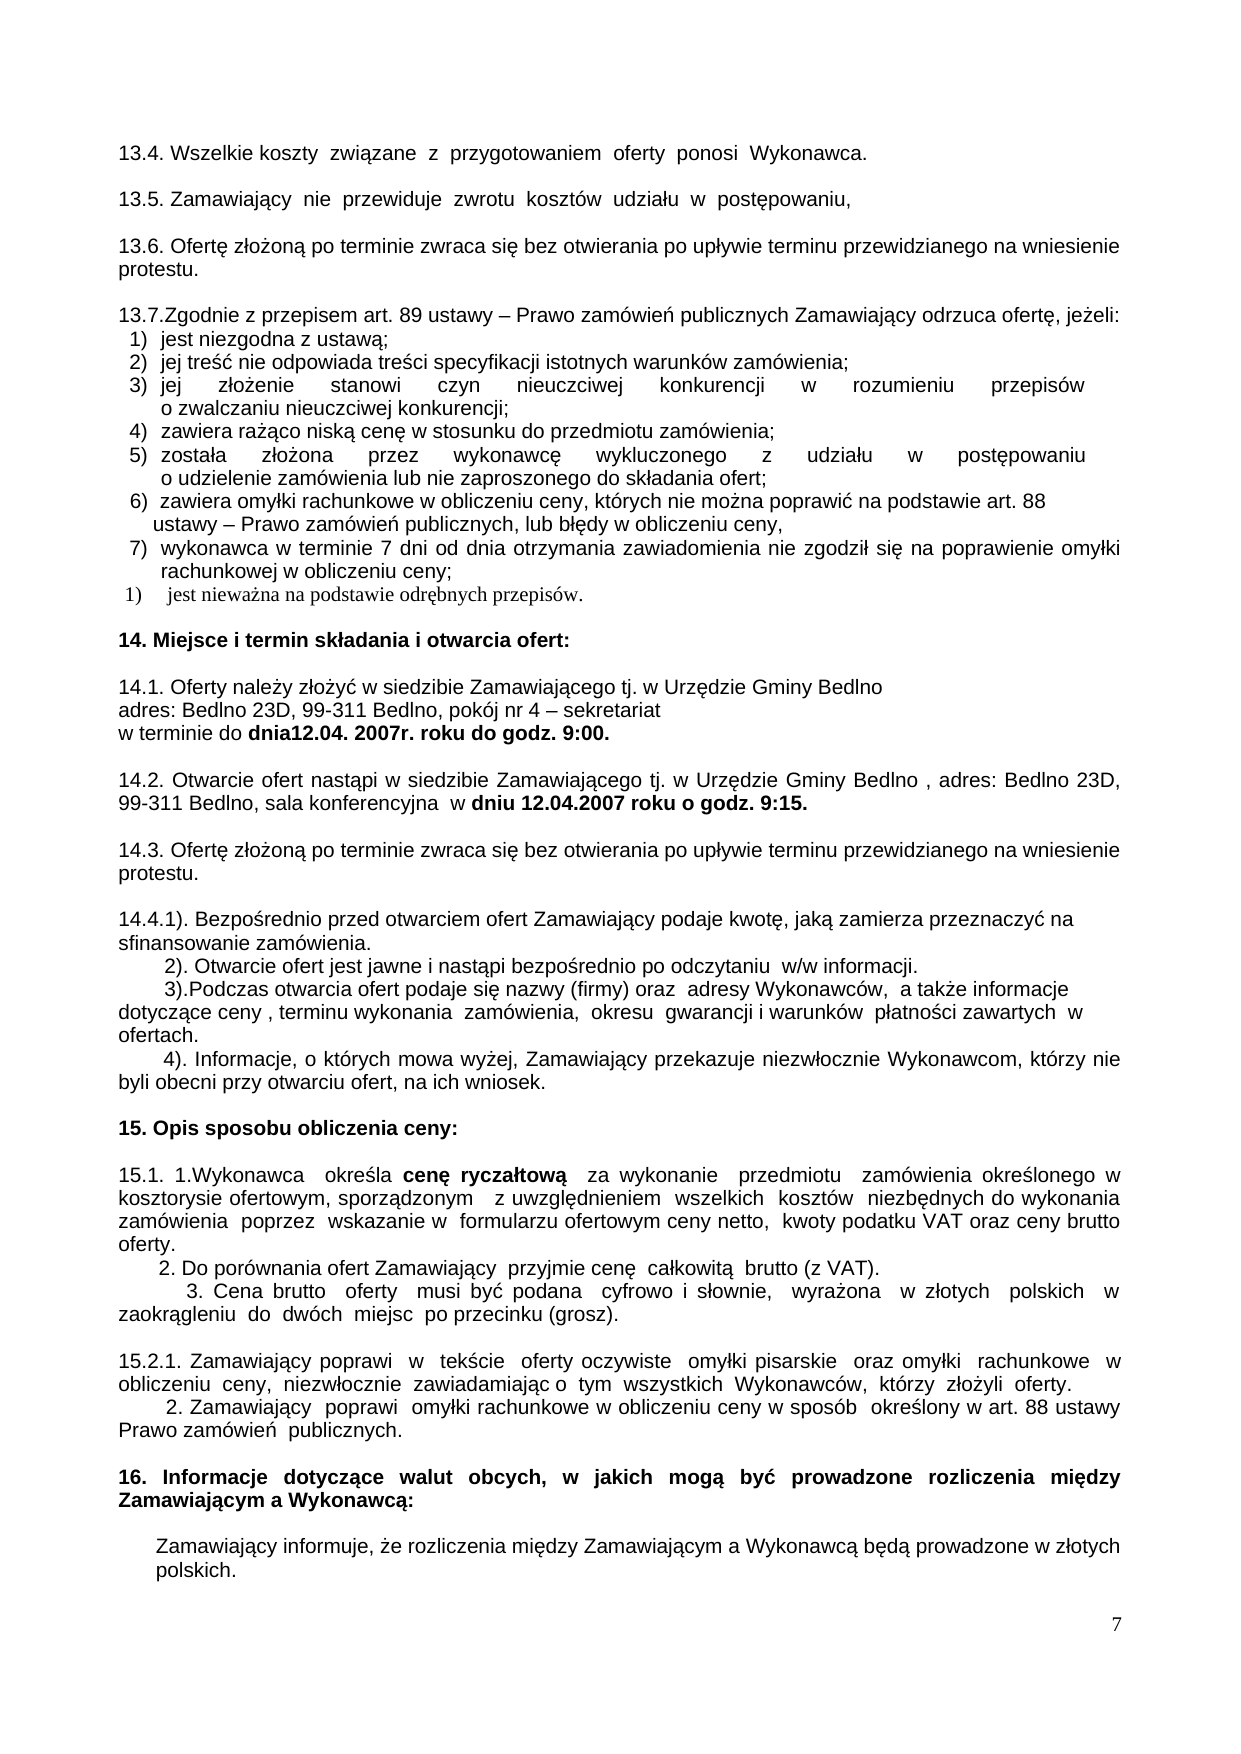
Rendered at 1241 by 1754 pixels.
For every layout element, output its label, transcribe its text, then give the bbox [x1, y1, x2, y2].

subtitle 15. Opis sposobu obliczenia ceny: [118, 1117, 1122, 1140]
text 13.6. Ofertę złożoną po terminie zwraca się bez otwierania po upływie terminu przewidzianego na wniesienie protestu. [118, 234, 1122, 281]
subtitle 16. Informacje dotyczące walut obcych, w jakich mogą być prowadzone rozliczenia między Zamawiającym a Wykonawcą: [118, 1465, 1122, 1512]
text 4) zawiera rażąco niską cenę w stosunku do przedmiotu zamówienia; [118, 420, 1122, 443]
text 7) wykonawca w terminie 7 dni od dnia otrzymania zawiadomienia nie zgodził się na poprawienie omyłki rachunkowej w obliczeniu ceny; [118, 536, 1122, 583]
text 2) jej treść nie odpowiada treści specyfikacji istotnych warunków zamówienia; [118, 350, 1122, 374]
text 3) jej złożenie stanowi czyn nieuczciwej konkurencji w rozumieniu przepisów o zwalczaniu nieuczciwej konkurencji; [118, 374, 1122, 420]
text Zamawiający informuje, że rozliczenia między Zamawiającym a Wykonawcą będą prowadzone w złotych polskich. [156, 1535, 1122, 1581]
list jest nieważna na podstawie odrębnych przepisów. [124, 583, 1122, 606]
text 14.3. Ofertę złożoną po terminie zwraca się bez otwierania po upływie terminu przewidzianego na wniesienie protestu. [118, 838, 1122, 884]
subtitle 2. Do porównania ofert Zamawiający przyjmie cenę całkowitą brutto (z VAT). [118, 1256, 1122, 1279]
text 1) jest niezgodna z ustawą; [118, 327, 1122, 350]
subtitle 3. Cena brutto oferty musi być podana cyfrowo i słownie, wyrażona w złotych polskich w zaokrągleniu do dwóch miejsc po przecinku (grosz). [118, 1279, 1122, 1326]
subtitle 14. Miejsce i termin składania i otwarcia ofert: [118, 629, 1122, 652]
subtitle 15.2.1. Zamawiający poprawi w tekście oferty oczywiste omyłki pisarskie oraz omyłki rachunkowe w obliczeniu ceny, niezwłocznie zawiadamiając o tym wszystkich Wykonawców, którzy złożyli oferty. [118, 1349, 1122, 1396]
subtitle 2). Otwarcie ofert jest jawne i nastąpi bezpośrednio po odczytaniu w/w informacji. [118, 954, 1122, 977]
text 13.4. Wszelkie koszty związane z przygotowaniem oferty ponosi Wykonawca. [118, 141, 1122, 164]
subtitle 15.1. 1.Wykonawca określa cenę ryczałtową za wykonanie przedmiotu zamówienia określonego w kosztorysie ofertowym, sporządzonym z uwzględnieniem wszelkich kosztów niezbędnych do wykonania zamówienia poprzez wskazanie w formularzu ofertowym ceny netto, kwoty podatku VAT oraz ceny brutto oferty. [118, 1163, 1122, 1256]
text 5) została złożona przez wykonawcę wykluczonego z udziału w postępowaniu o udzielenie zamówienia lub nie zaproszonego do składania ofert; [118, 443, 1122, 490]
text 14.2. Otwarcie ofert nastąpi w siedzibie Zamawiającego tj. w Urzędzie Gminy Bedlno , adres: Bedlno 23D, 99-311 Bedlno, sala konferencyjna w dniu 12.04.2007 roku o godz. 9:15. [118, 768, 1122, 815]
text 13.5. Zamawiający nie przewiduje zwrotu kosztów udziału w postępowaniu, [118, 188, 1122, 211]
text 14.1. Oferty należy złożyć w siedzibie Zamawiającego tj. w Urzędzie Gminy Bedlno adres: Bedlno 23D, 99-311 Bedlno, pokój nr 4 – sekretariat w terminie do dnia12.04. 2007r. roku do godz. 9:00. [118, 676, 1122, 745]
text 3).Podczas otwarcia ofert podaje się nazwy (firmy) oraz adresy Wykonawców, a także informacje dotyczące ceny , terminu wykonania zamówienia, okresu gwarancji i warunków płatności zawartych w ofertach. [118, 977, 1122, 1047]
text 6) zawiera omyłki rachunkowe w obliczeniu ceny, których nie można poprawić na podstawie art. 88 [118, 490, 1122, 513]
subtitle 13.7.Zgodnie z przepisem art. 89 ustawy – Prawo zamówień publicznych Zamawiający odrzuca ofertę, jeżeli: [118, 304, 1122, 327]
text 14.4.1). Bezpośrednio przed otwarciem ofert Zamawiający podaje kwotę, jaką zamierza przeznaczyć na sfinansowanie zamówienia. [118, 908, 1122, 954]
subtitle 2. Zamawiający poprawi omyłki rachunkowe w obliczeniu ceny w sposób określony w art. 88 ustawy Prawo zamówień publicznych. [118, 1396, 1122, 1442]
text 4). Informacje, o których mowa wyżej, Zamawiający przekazuje niezwłocznie Wykonawcom, którzy nie byli obecni przy otwarciu ofert, na ich wniosek. [118, 1047, 1122, 1094]
text ustawy – Prawo zamówień publicznych, lub błędy w obliczeniu ceny, [118, 513, 1122, 536]
